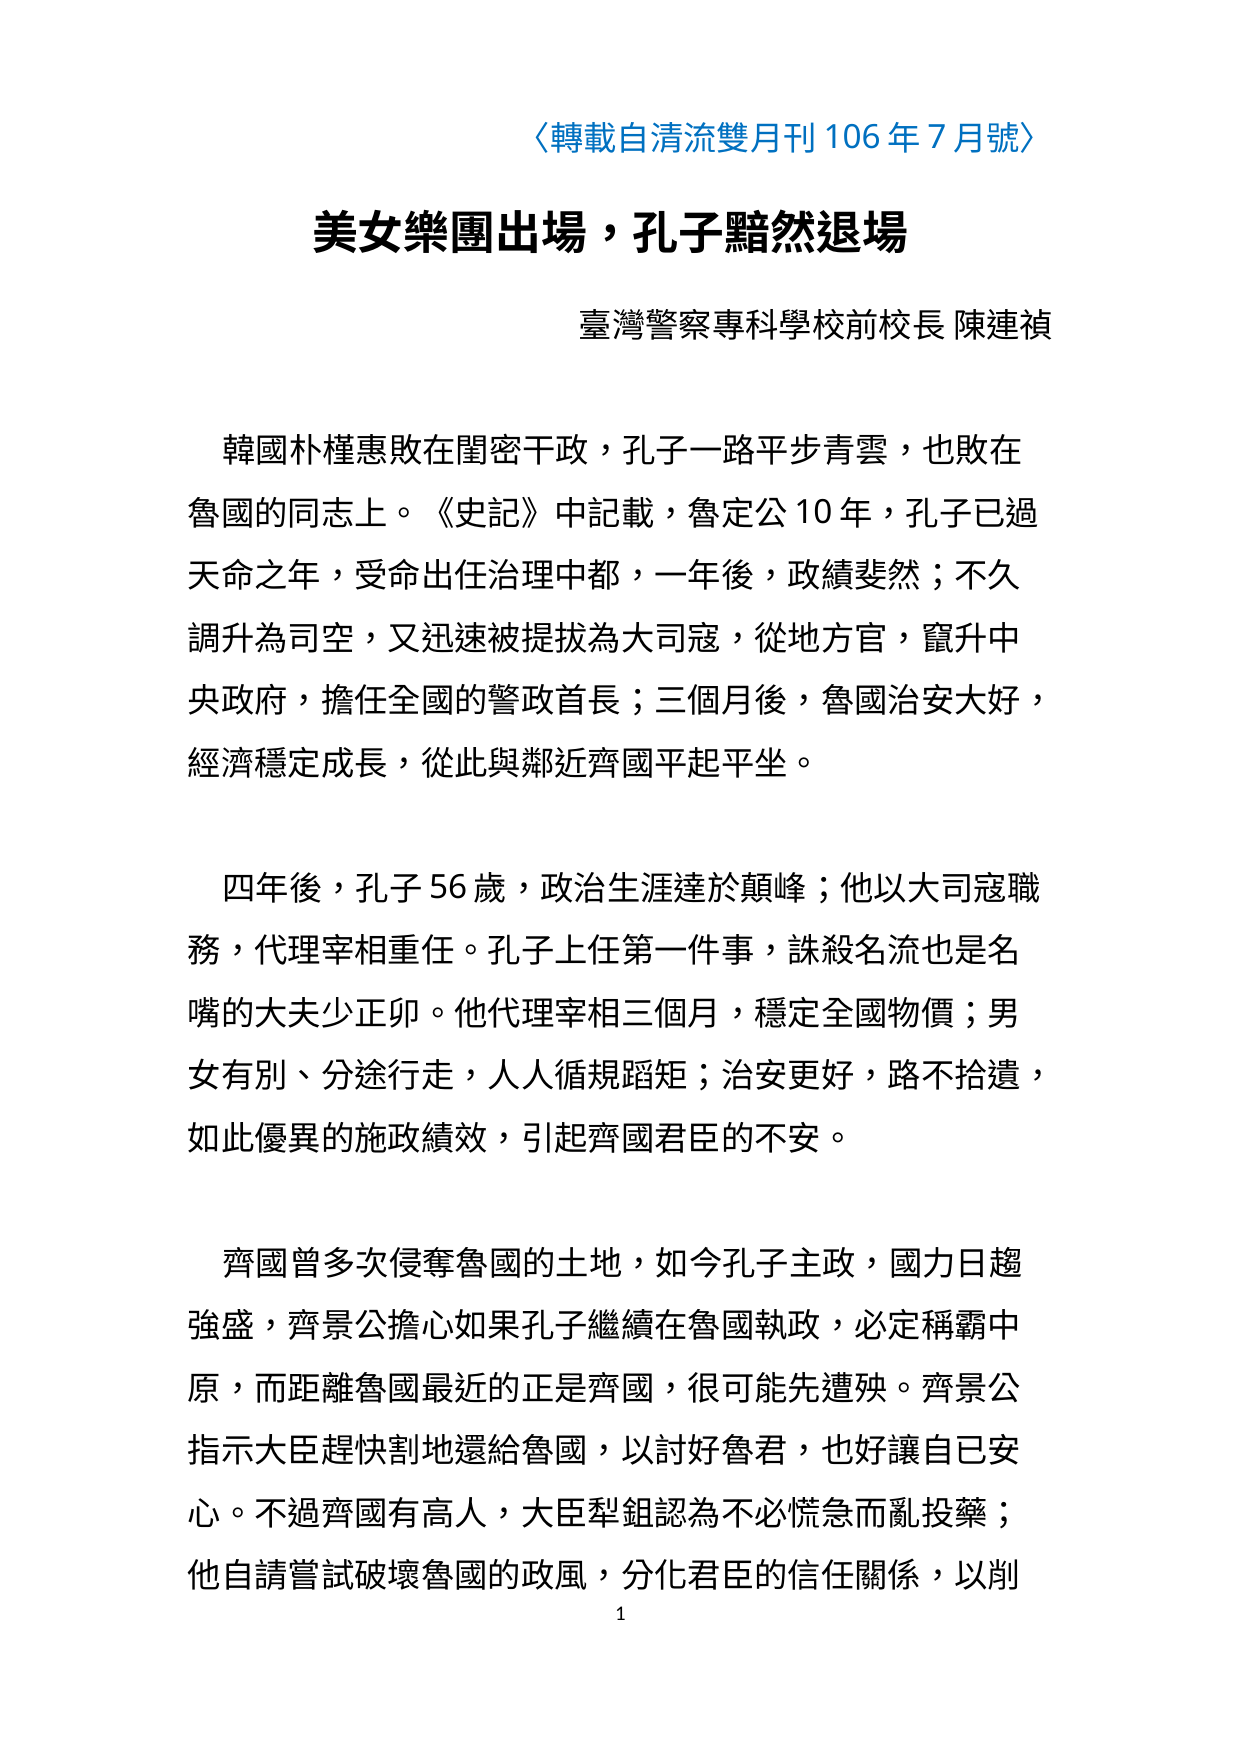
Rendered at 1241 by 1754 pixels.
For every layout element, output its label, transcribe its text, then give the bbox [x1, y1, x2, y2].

text 韓國朴槿惠敗在閨密干政，孔子一路平步青雲，也敗在魯國的同志上。《史記》中記載，魯定公10年，孔子已過天命之年，受命出任治理中都，一年後，政績斐然；不久調升為司空，又迅速被提拔為大司寇，從地方官，竄升中央政府，擔任全國的警政首長；三個月後，魯國治安大好，經濟穩定成長，從此與鄰近齊國平起平坐。 [187, 407, 1053, 782]
text 四年後，孔子56歲，政治生涯達於顛峰；他以大司寇職務，代理宰相重任。孔子上任第一件事，誅殺名流也是名嘴的大夫少正卯。他代理宰相三個月，穩定全國物價；男女有別、分途行走，人人循規蹈矩；治安更好，路不拾遺，如此優異的施政績效，引起齊國君臣的不安。 [187, 844, 1053, 1157]
text 美女樂團出場，孔子黯然退場 [187, 157, 1053, 282]
text 齊國曾多次侵奪魯國的土地，如今孔子主政，國力日趨強盛，齊景公擔心如果孔子繼續在魯國執政，必定稱霸中原，而距離魯國最近的正是齊國，很可能先遭殃。齊景公指示大臣趕快割地還給魯國，以討好魯君，也好讓自已安心。不過齊國有高人，大臣犁鉏認為不必慌急而亂投藥；他自請嘗試破壞魯國的政風，分化君臣的信任關係，以削弱魯國國力；如果未達效果，再割地示好也不遲。齊景公認同後，犁鉏於是進行腐化魯國的行動，他首先精選漂亮女子80人，再穿上華麗的五彩服飾，接著集訓跳康樂艷舞。此外又挑選駿馬120匹，把美女樂團與駿馬送到魯國首都曲阜城南的高門外公開展示，一時大為吸睛，再大肆公演炒熱氣氛，更吸引路人圍觀，消息傳出，引起魯國權貴季桓子的好奇。 [187, 1219, 1053, 1594]
text 臺灣警察專科學校前校長 陳連禎 [212, 282, 1053, 344]
text 〈轉載自清流雙月刊106年7月號〉 [187, 94, 1053, 157]
